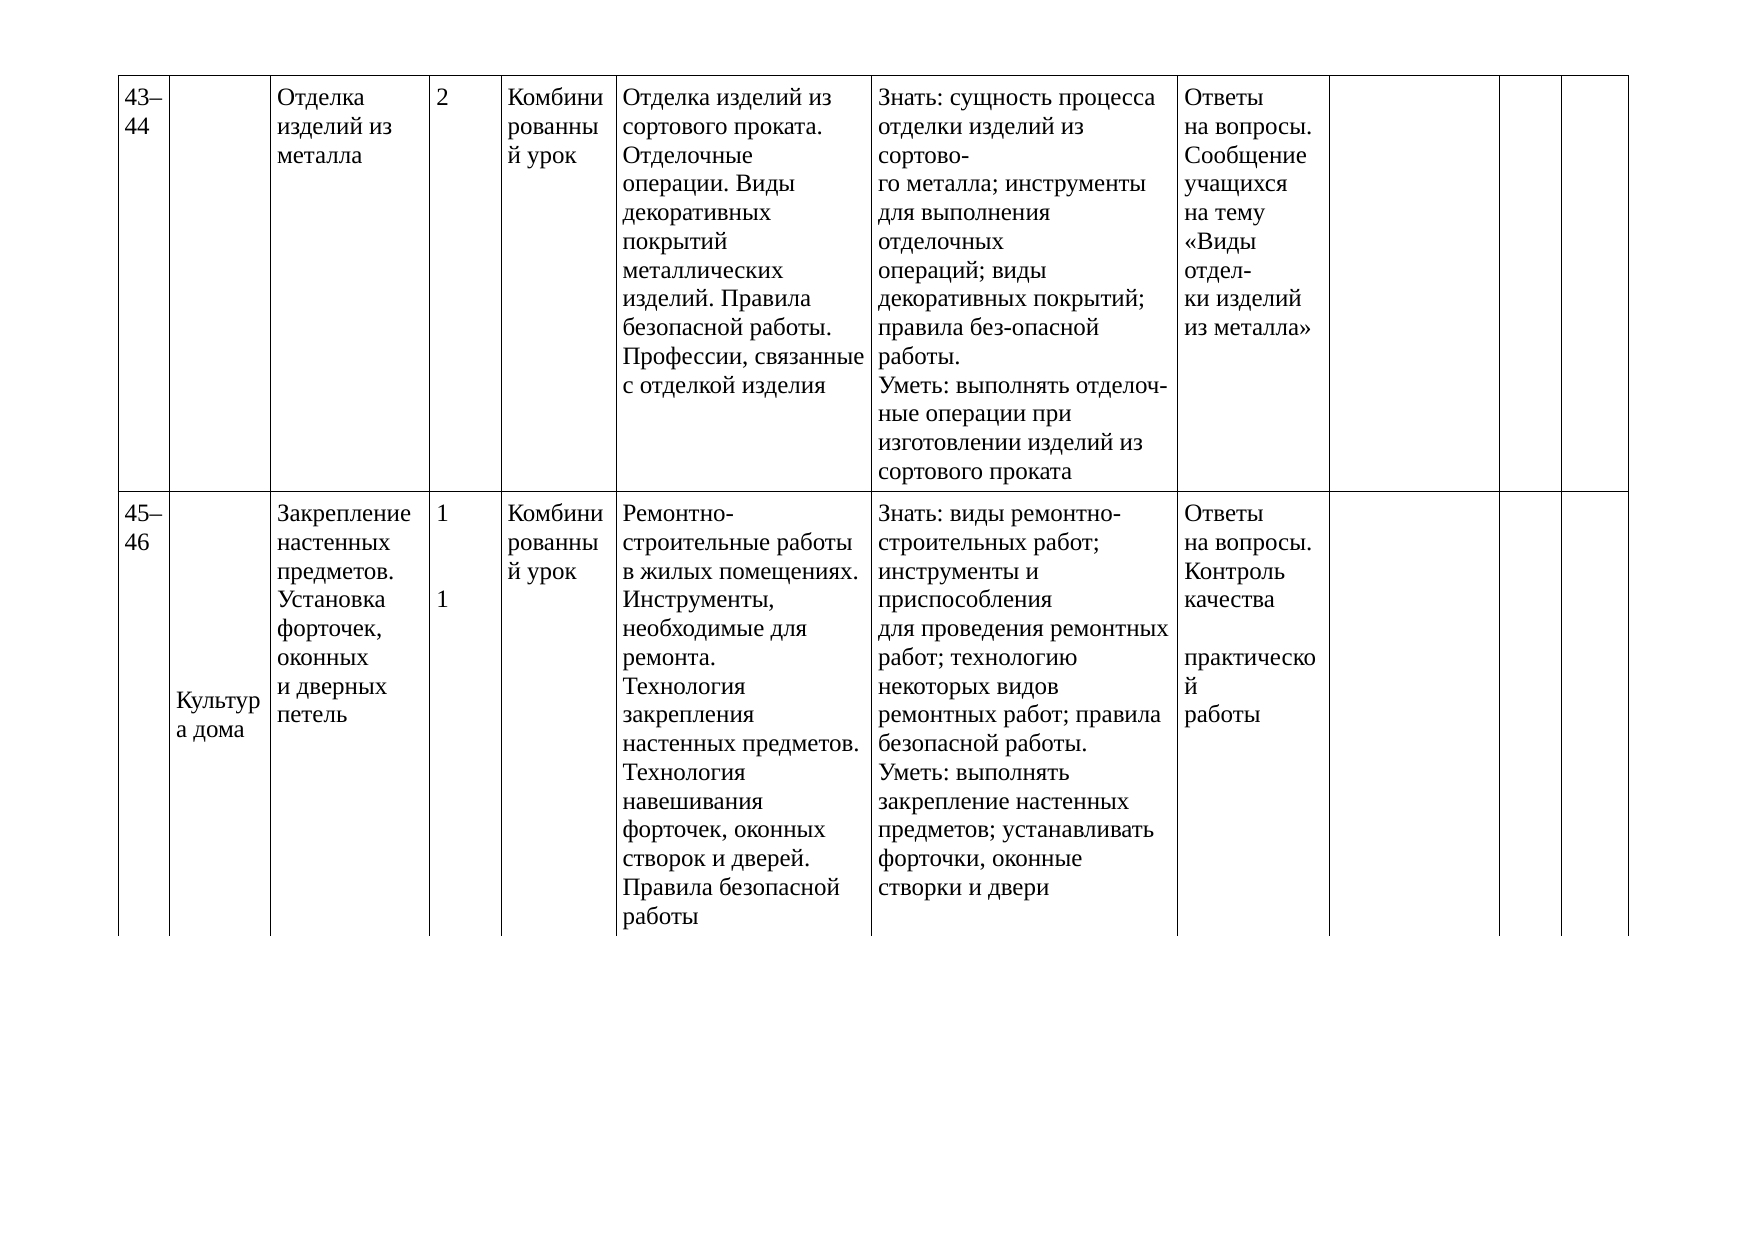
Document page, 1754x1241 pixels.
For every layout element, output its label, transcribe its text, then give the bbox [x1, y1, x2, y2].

table_cell Ремонтно-строительные работы в жилых помещениях. Инструменты, необходимые для ремонта. Технология закрепления настенных предметов. Технология навешивания форточек, оконных створок и дверей. Правила безопасной работы [617, 492, 871, 936]
table_cell [1500, 76, 1561, 491]
table_cell Культура дома [170, 492, 270, 936]
table_cell [1562, 76, 1628, 491]
table_cell Отделка изделий из сортового проката. Отделочные операции. Виды декоративных покрытий металлических изделий. Правила безопасной работы. Профессии, связанные с отделкой изделия [617, 76, 871, 491]
table_cell 43– 44 [119, 76, 169, 491]
table_cell Комбинированный урок [502, 492, 616, 936]
table_cell 1 1 [430, 492, 501, 936]
table_cell [1330, 76, 1499, 491]
table_cell [1500, 492, 1561, 936]
table_cell Комбинированный урок [502, 76, 616, 491]
table_cell Ответы на вопросы. Сообщение учащихся на тему «Виды отдел- ки изделий из металла» [1178, 76, 1329, 491]
table_cell [170, 76, 270, 491]
table_cell Отделка изделий из металла [271, 76, 429, 491]
table_cell 2 [430, 76, 501, 491]
table_cell 45– 46 [119, 492, 169, 936]
table_cell Знать: виды ремонтно-строительных работ; инструменты и приспособления для проведения ремонтных работ; технологию некоторых видов ремонтных работ; правила безопасной работы. Уметь: выполнять закрепление настенных предметов; устанавливать форточки, оконные створки и двери [872, 492, 1177, 936]
table_cell Закрепление настенных предметов. Установка форточек, оконных и дверных петель [271, 492, 429, 936]
table_cell [1330, 492, 1499, 936]
table_cell Ответы на вопросы. Контроль качества практической работы [1178, 492, 1329, 936]
table_cell Знать: сущность процесса отделки изделий из сортово- го металла; инструменты для выполнения отделочных операций; виды декоративных покрытий; правила без-опасной работы. Уметь: выполнять отделоч- ные операции при изготовлении изделий из сортового проката [872, 76, 1177, 491]
table_cell [1562, 492, 1628, 936]
